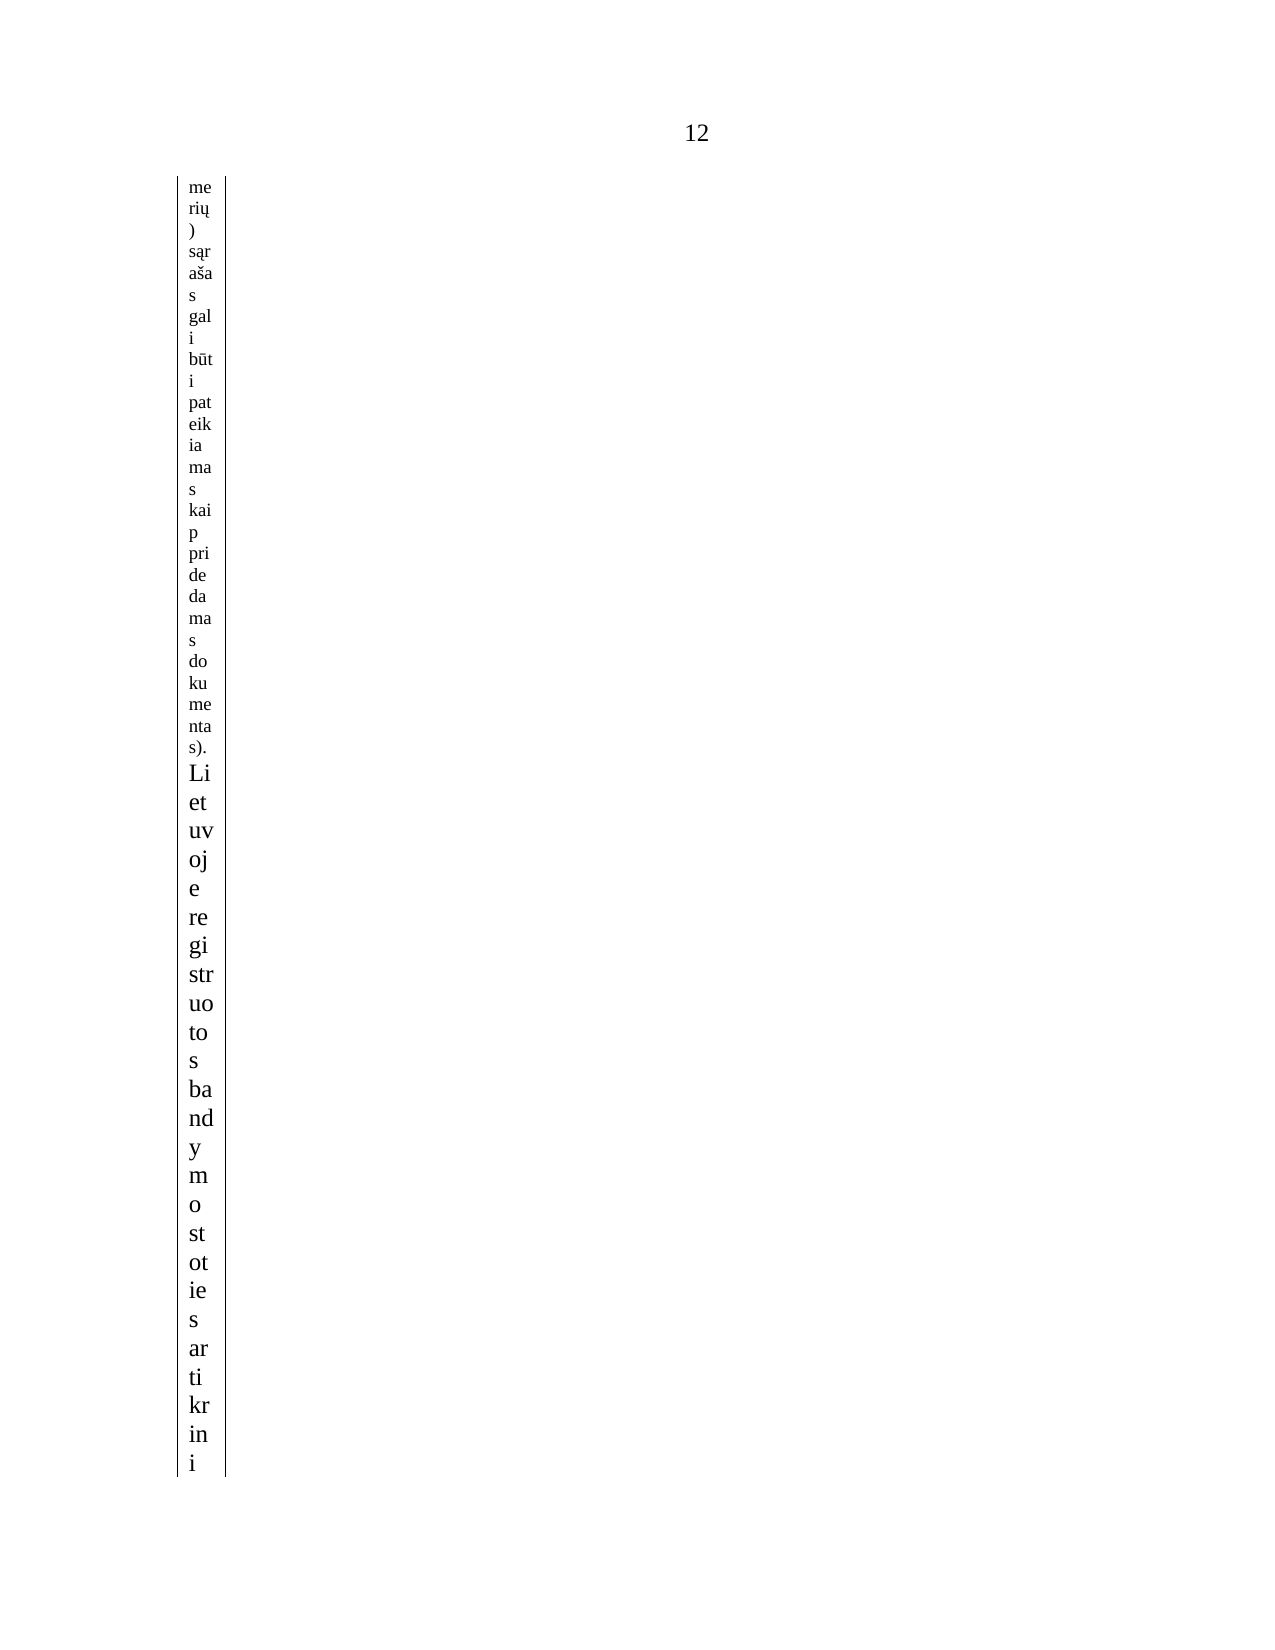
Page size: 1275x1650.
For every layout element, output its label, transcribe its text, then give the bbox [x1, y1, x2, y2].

table_cell Prašau  išduoti[][],  pratęsti,  atnaujinti[] ATP sertifikatą (pažymėti „X“)  Išduoti,  pakeisti atitikties patvirtinimą įvairiatemperatūrei specialiajai transporto priemonei pagal Susitarimo 1 priedo 2 papildymo 7.3.6 papunktį:  izoliuotos[],  šaldytuvo[],  refrižeratoriaus[],  apšildomos[],  refrižeratoriaus ir apšildomos [],  įvairiatemperatūrės [] transporto priemonės su skiriamuoju ženklu [_______], valstybinis numeris (jeigu nėra, kėbulo numeris) [___________] (jei paslauga reikalinga daugiau kaip vienai transporto priemonei, transporto priemonių ir jų valstybinių numerių (jeigu nėra, kėbulo numerių) sąrašas gali būti pateikiamas kaip pridedamas dokumentas). Lietuvoje registruotos bandymo stoties ar tikrinimo įmonės, išdavusios patikrinimo ataskaitą, pavadinimas:____________________(nurodoma, kai pageidaujama, kad Administracija gautų patikrinimo ataskaitą pati). [178, 176, 225, 1477]
